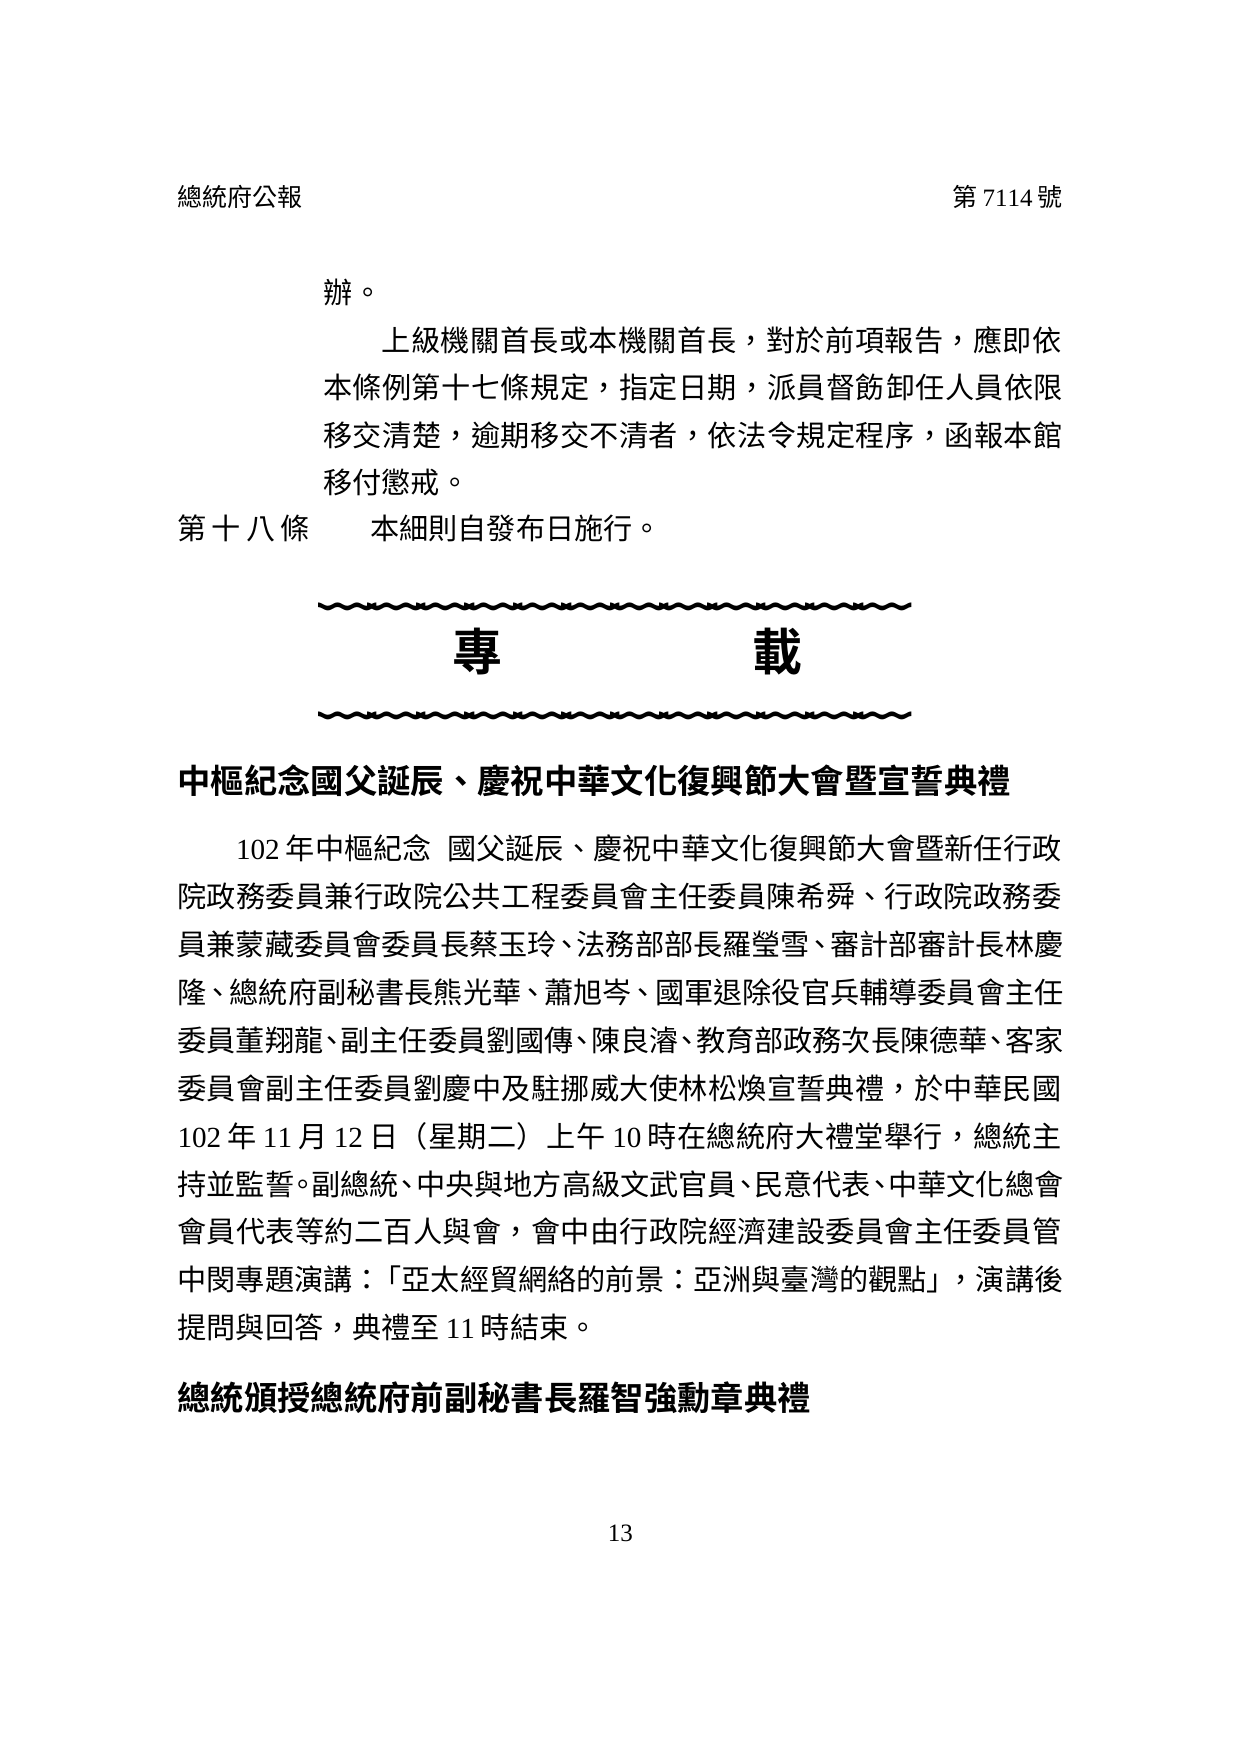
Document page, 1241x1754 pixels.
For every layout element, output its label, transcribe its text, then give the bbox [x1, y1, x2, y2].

text ﹏﹏﹏﹏﹏﹏﹏﹏﹏﹏﹏﹏ [177, 694, 1063, 719]
text 中樞紀念國父誕辰、慶祝中華文化復興節大會暨宣誓典禮 [177, 757, 1063, 802]
text 辦。 [177, 266, 1063, 313]
text 102年中樞紀念 國父誕辰、慶祝中華文化復興節大會暨新任行政院政務委員兼行政院公共工程委員會主任委員陳希舜、行政院政務委員兼蒙藏委員會委員長蔡玉玲、法務部部長羅瑩雪、審計部審計長林慶隆、總統府副秘書長熊光華、蕭旭岑、國軍退除役官兵輔導委員會主任委員董翔龍、副主任委員劉國傳、陳良濬、教育部政務次長陳德華、客家委員會副主任委員劉慶中及駐挪威大使林松煥宣誓典禮，於中華民國102年11月12日（星期二）上午10時在總統府大禮堂舉行，總統主持並監誓。副總統、中央與地方高級文武官員、民意代表、中華文化總會會員代表等約二百人與會，會中由行政院經濟建設委員會主任委員管中閔專題演講：「亞太經貿網絡的前景：亞洲與臺灣的觀點」，演講後提問與回答，典禮至11時結束。 [177, 821, 1063, 1348]
text 上級機關首長或本機關首長，對於前項報告，應即依本條例第十七條規定，指定日期，派員督飭卸任人員依限移交清楚，逾期移交不清者，依法令規定程序，函報本館移付懲戒。 [323, 313, 1063, 503]
text ﹏﹏﹏﹏﹏﹏﹏﹏﹏﹏﹏﹏ [177, 586, 1063, 611]
text 專 載 [192, 623, 1063, 682]
text 總統頒授總統府前副秘書長羅智強勳章典禮 [177, 1373, 1063, 1419]
text 第十八條 本細則自發布日施行。 [177, 503, 1063, 548]
